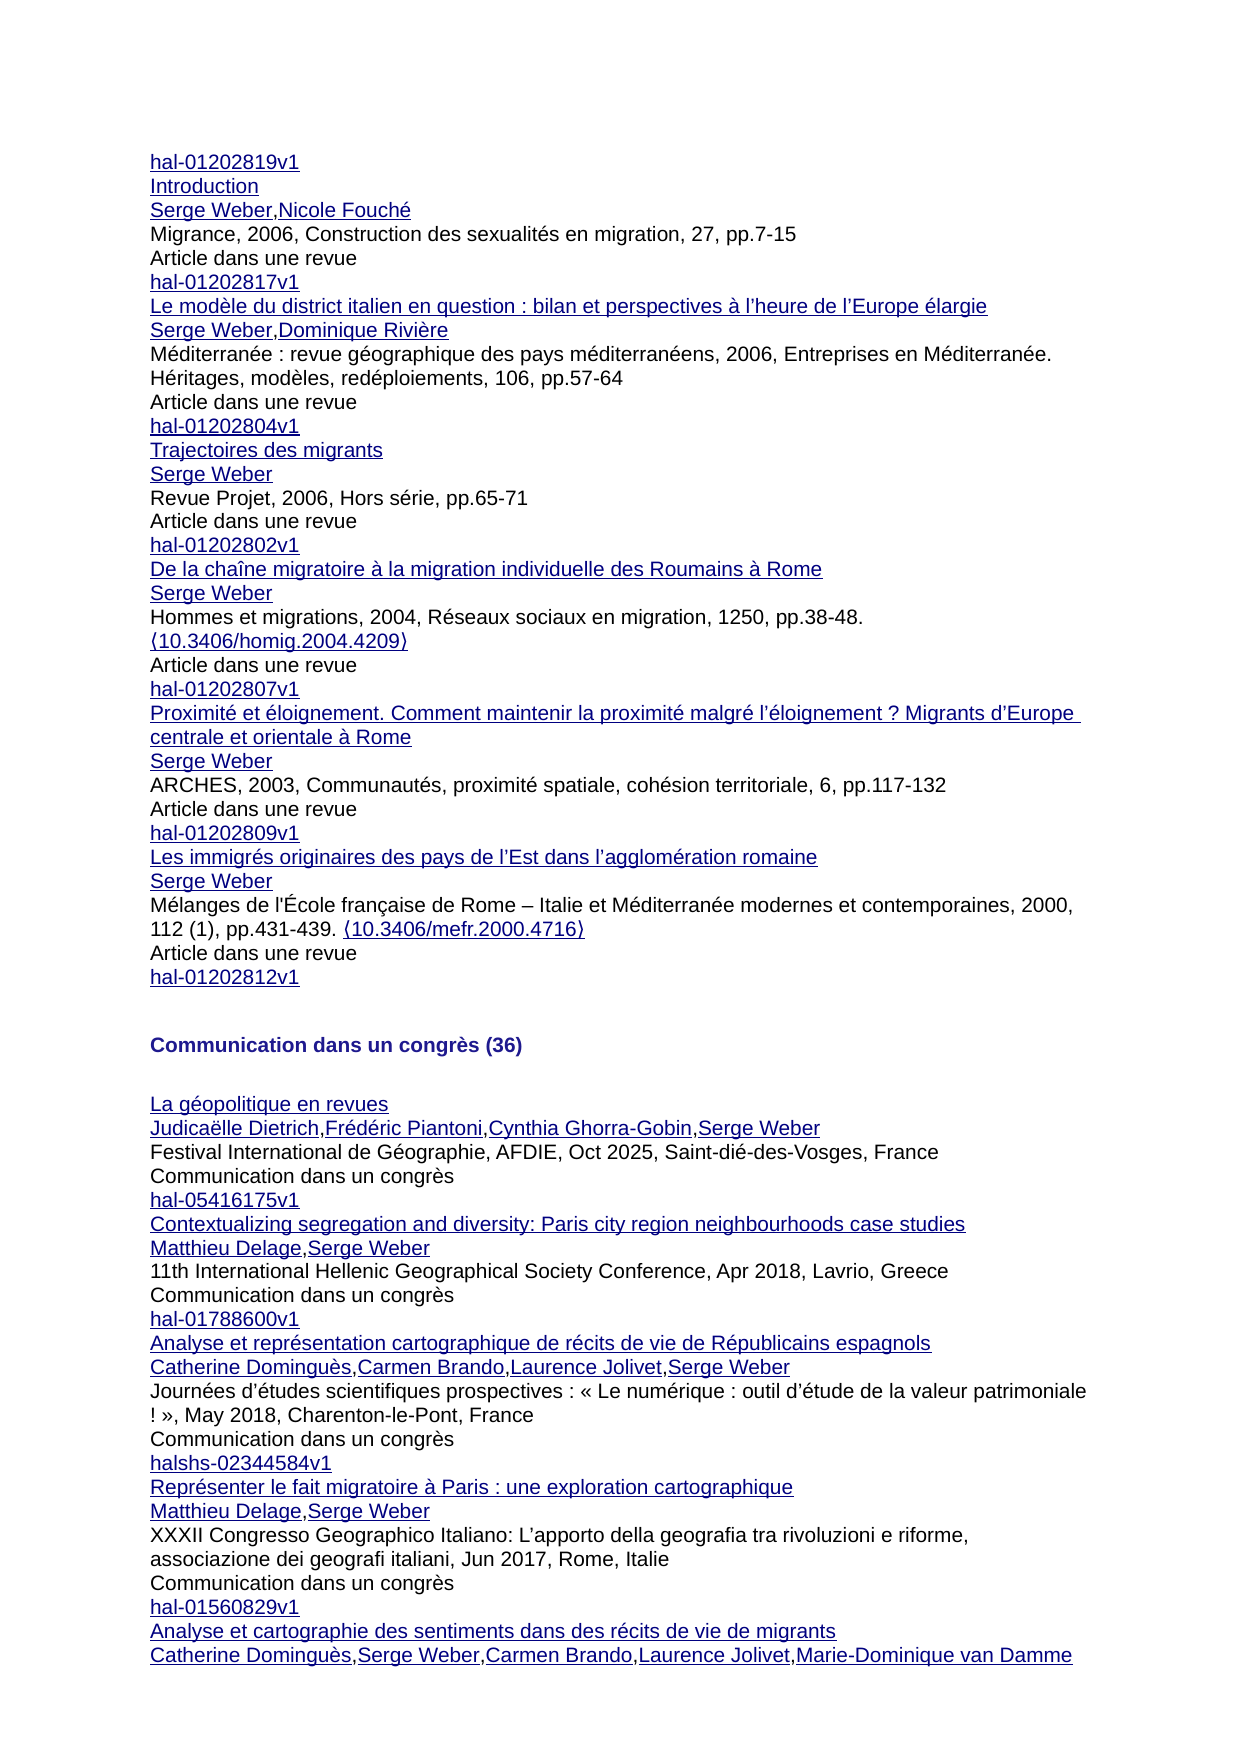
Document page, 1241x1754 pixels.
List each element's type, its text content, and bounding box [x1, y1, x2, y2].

table_cell Représenter le fait migratoire à Paris : une exploration cartographique Matthieu Delage,Serge Weber XXXII Congresso Geographico Italiano: L’apporto della geografia tra rivoluzioni e riforme, associazione dei geografi italiani, Jun 2017, Rome, Italie Communication dans un congrès hal-01560829v1 [150, 1475, 1090, 1619]
subtitle Communication dans un congrès (36) [150, 1033, 1090, 1057]
table_cell Analyse et cartographie des sentiments dans des récits de vie de migrants Catherine Dominguès,Serge Weber,Carmen Brando,Laurence Jolivet,Marie-Dominique van Damme [150, 1619, 1090, 1667]
table_cell Le modèle du district italien en question : bilan et perspectives à l’heure de l’Europe élargie Serge Weber,Dominique Rivière Méditerranée : revue géographique des pays méditerranéens, 2006, Entreprises en Méditerranée. Héritages, modèles, redéploiements, 106, pp.57-64 Article dans une revue hal-01202804v1 [150, 294, 1090, 437]
table_cell Trajectoires des migrants Serge Weber Revue Projet, 2006, Hors série, pp.65-71 Article dans une revue hal-01202802v1 [150, 438, 1090, 557]
table_cell Les immigrés originaires des pays de l’Est dans l’agglomération romaine Serge Weber Mélanges de l'École française de Rome – Italie et Méditerranée modernes et contemporaines, 2000, 112 (1), pp.431-439. ⟨10.3406/mefr.2000.4716⟩ Article dans une revue hal-01202812v1 [150, 845, 1090, 988]
table_cell Contextualizing segregation and diversity: Paris city region neighbourhoods case studies Matthieu Delage,Serge Weber 11th International Hellenic Geographical Society Conference, Apr 2018, Lavrio, Greece Communication dans un congrès hal-01788600v1 [150, 1211, 1090, 1331]
table_cell Proximité et éloignement. Comment maintenir la proximité malgré l’éloignement ? Migrants d’Europe centrale et orientale à Rome Serge Weber ARCHES, 2003, Communautés, proximité spatiale, cohésion territoriale, 6, pp.117-132 Article dans une revue hal-01202809v1 [150, 701, 1090, 845]
table_cell De la chaîne migratoire à la migration individuelle des Roumains à Rome Serge Weber Hommes et migrations, 2004, Réseaux sociaux en migration, 1250, pp.38-48. ⟨10.3406/homig.2004.4209⟩ Article dans une revue hal-01202807v1 [150, 557, 1090, 701]
table_cell Analyse et représentation cartographique de récits de vie de Républicains espagnols Catherine Dominguès,Carmen Brando,Laurence Jolivet,Serge Weber Journées d’études scientifiques prospectives : « Le numérique : outil d’étude de la valeur patrimoniale ! », May 2018, Charenton-le-Pont, France Communication dans un congrès halshs-02344584v1 [150, 1331, 1090, 1475]
table_header La géopolitique en revues Judicaëlle Dietrich,Frédéric Piantoni,Cynthia Ghorra-Gobin,Serge Weber Festival International de Géographie, AFDIE, Oct 2025, Saint-dié-des-Vosges, France Communication dans un congrès hal-05416175v1 [150, 1092, 1090, 1211]
table_cell Introduction Serge Weber,Nicole Fouché Migrance, 2006, Construction des sexualités en migration, 27, pp.7-15 Article dans une revue hal-01202817v1 [150, 174, 1090, 294]
table_cell hal-01202819v1 [150, 150, 1090, 174]
